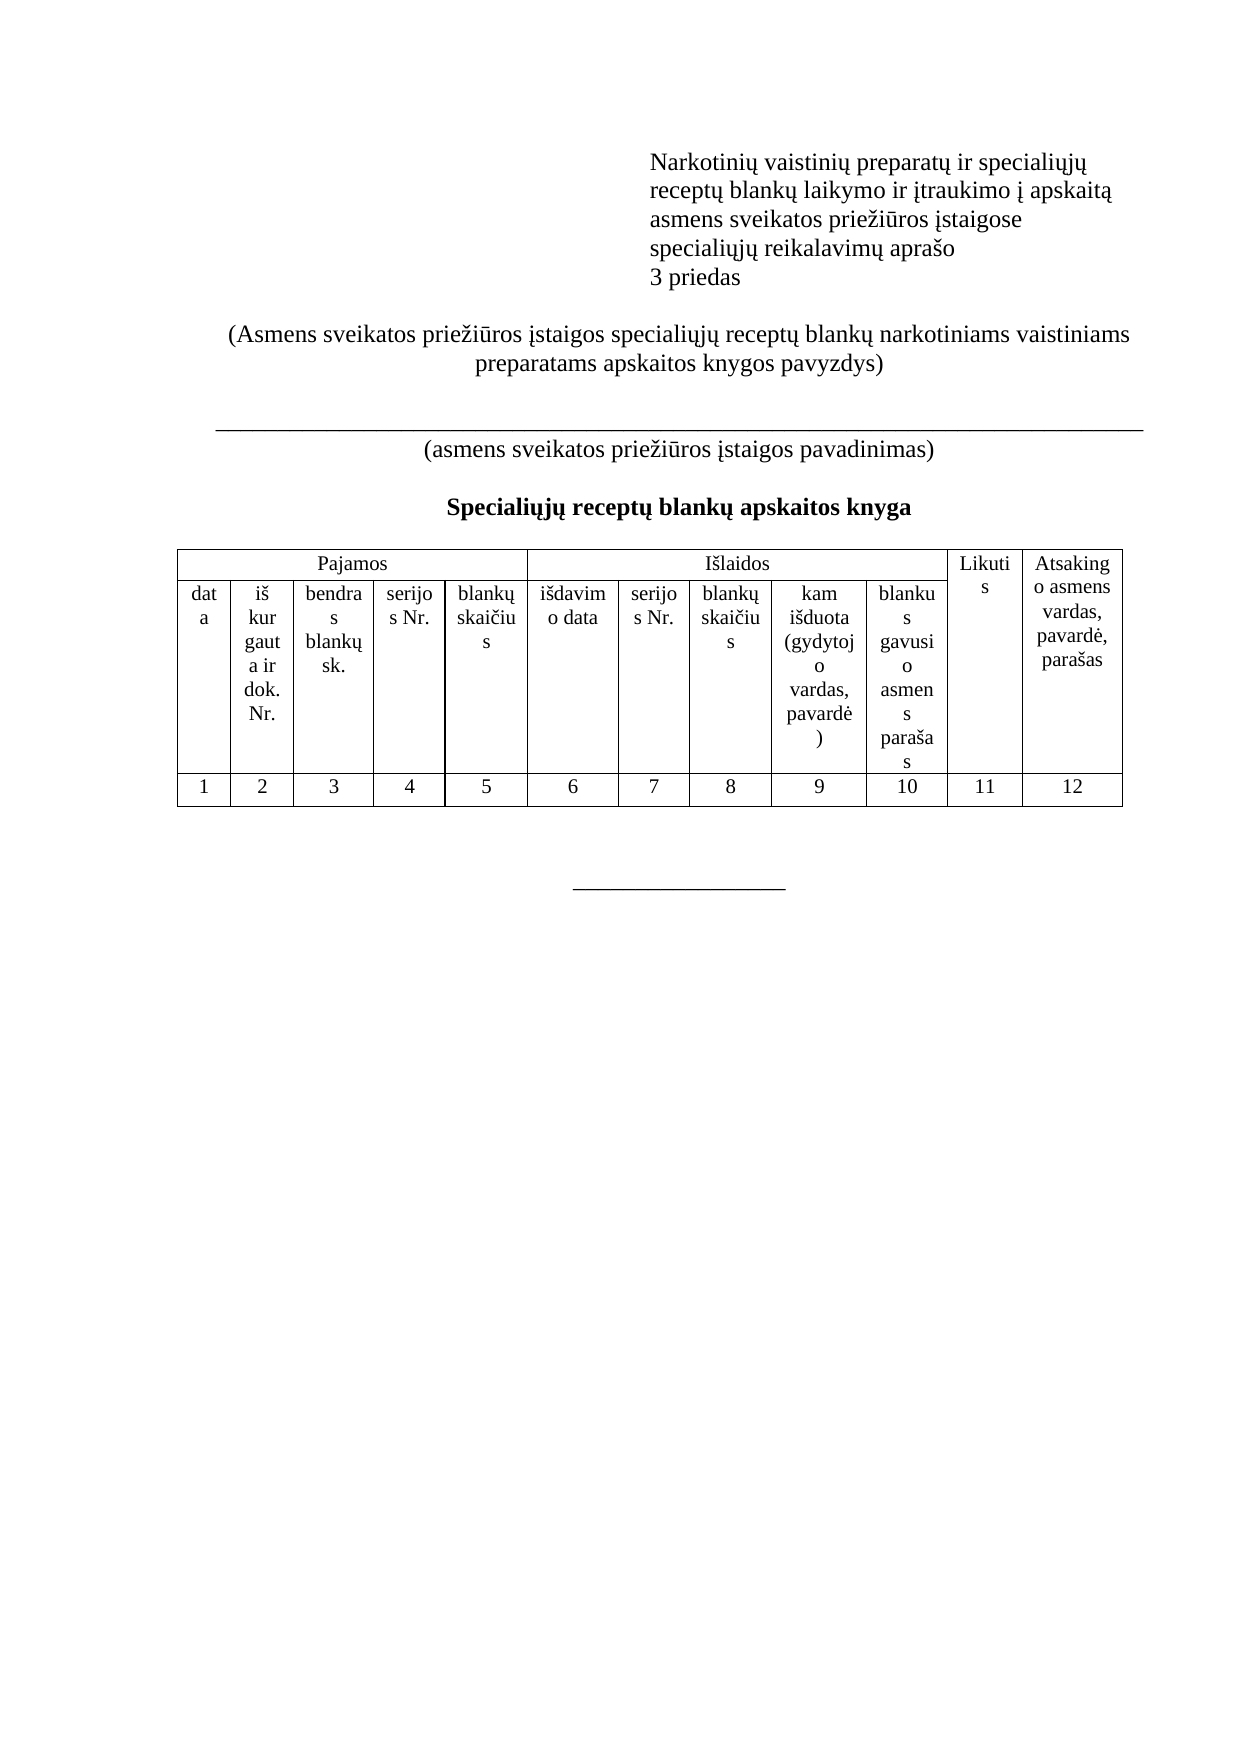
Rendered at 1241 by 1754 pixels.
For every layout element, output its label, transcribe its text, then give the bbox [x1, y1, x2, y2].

table_cell 2 [231, 774, 293, 806]
table_header Pajamos [178, 550, 527, 580]
table_cell 5 [446, 774, 527, 806]
table_cell išdavimo data [528, 581, 618, 773]
text specialiųjų reikalavimų aprašo [649, 233, 1181, 262]
table_cell serijos Nr. [374, 581, 444, 773]
text 3 priedas [649, 262, 1181, 291]
table_cell blankų skaičius [690, 581, 771, 773]
text Specialiųjų receptų blankų apskaitos knyga [177, 492, 1181, 521]
text receptų blankų laikymo ir įtraukimo į apskaitą [649, 176, 1181, 204]
table_cell 8 [690, 774, 771, 806]
table_cell 12 [1023, 774, 1122, 806]
text _ [177, 406, 1181, 434]
table_header Likutis [948, 550, 1022, 773]
table_header Išlaidos [528, 550, 947, 580]
table_cell blankų skaičius [446, 581, 527, 773]
table_cell serijos Nr. [619, 581, 689, 773]
table_cell 4 [374, 774, 444, 806]
table_cell 10 [867, 774, 947, 806]
table_cell bendras blankų sk. [294, 581, 373, 773]
table_cell 11 [948, 774, 1022, 806]
text asmens sveikatos priežiūros įstaigose [649, 204, 1181, 233]
text (Asmens sveikatos priežiūros įstaigos specialiųjų receptų blankų narkotiniams vaistiniams preparatams apskaitos knygos pavyzdys) [177, 319, 1181, 377]
table_cell 6 [528, 774, 618, 806]
table_cell data [178, 581, 230, 773]
table_cell 3 [294, 774, 373, 806]
table_cell kam išduota (gydytojo vardas, pavardė) [772, 581, 866, 773]
table_cell blankus gavusio asmens parašas [867, 581, 947, 773]
table_header Atsakingo asmens vardas, pavardė, parašas [1023, 550, 1122, 773]
table_cell iš kur gauta ir dok. Nr. [231, 581, 293, 773]
text (asmens sveikatos priežiūros įstaigos pavadinimas) [177, 434, 1181, 463]
table_cell 9 [772, 774, 866, 806]
text Narkotinių vaistinių preparatų ir specialiųjų [649, 147, 1181, 176]
table_cell 7 [619, 774, 689, 806]
text _________________ [177, 864, 1181, 893]
table_cell 1 [178, 774, 230, 806]
